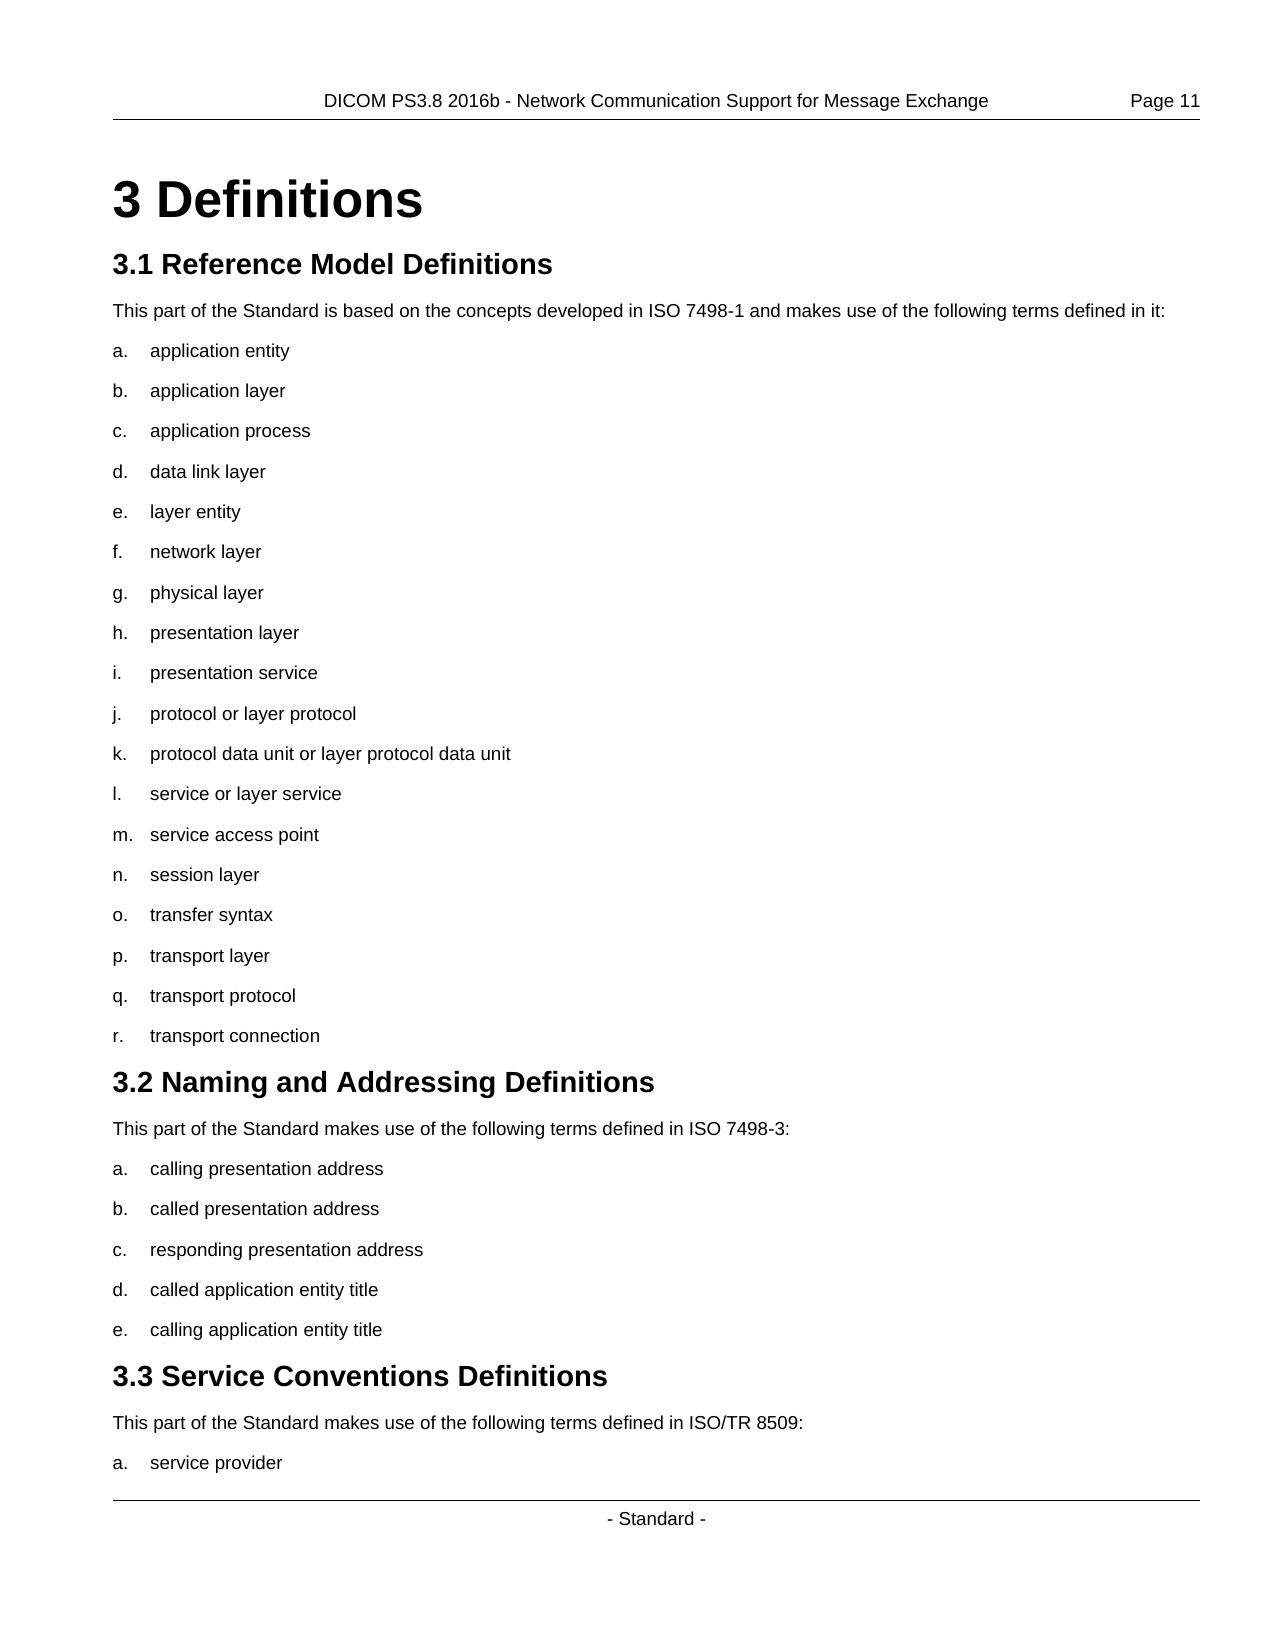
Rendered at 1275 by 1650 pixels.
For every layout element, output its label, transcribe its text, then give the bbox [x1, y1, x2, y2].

list service access point [112, 823, 1200, 845]
list protocol data unit or layer protocol data unit [112, 743, 1200, 764]
text 3.2 Naming and Addressing Definitions [112, 1065, 1200, 1099]
text 3.3 Service Conventions Definitions [112, 1359, 1200, 1393]
list transport connection [112, 1025, 1200, 1047]
list application layer [112, 380, 1200, 402]
list transfer syntax [112, 904, 1200, 926]
list application process [112, 420, 1200, 442]
list physical layer [112, 582, 1200, 603]
list session layer [112, 864, 1200, 885]
list responding presentation address [112, 1238, 1200, 1260]
list calling application entity title [112, 1319, 1200, 1341]
text This part of the Standard makes use of the following terms defined in ISO 7498-3: [112, 1118, 1200, 1139]
list calling presentation address [112, 1158, 1200, 1179]
list application entity [112, 340, 1200, 361]
list called application entity title [112, 1279, 1200, 1300]
text 3.1 Reference Model Definitions [112, 247, 1200, 281]
list presentation service [112, 662, 1200, 684]
text 3 Definitions [112, 169, 1200, 228]
list presentation layer [112, 622, 1200, 643]
list service provider [112, 1452, 1200, 1474]
text This part of the Standard is based on the concepts developed in ISO 7498-1 and makes use of the following terms defined in it: [112, 299, 1200, 321]
list data link layer [112, 461, 1200, 482]
list transport layer [112, 944, 1200, 966]
text This part of the Standard makes use of the following terms defined in ISO/TR 8509: [112, 1412, 1200, 1433]
list protocol or layer protocol [112, 702, 1200, 724]
list service or layer service [112, 783, 1200, 805]
list layer entity [112, 501, 1200, 522]
list transport protocol [112, 985, 1200, 1006]
list called presentation address [112, 1198, 1200, 1220]
list network layer [112, 541, 1200, 563]
